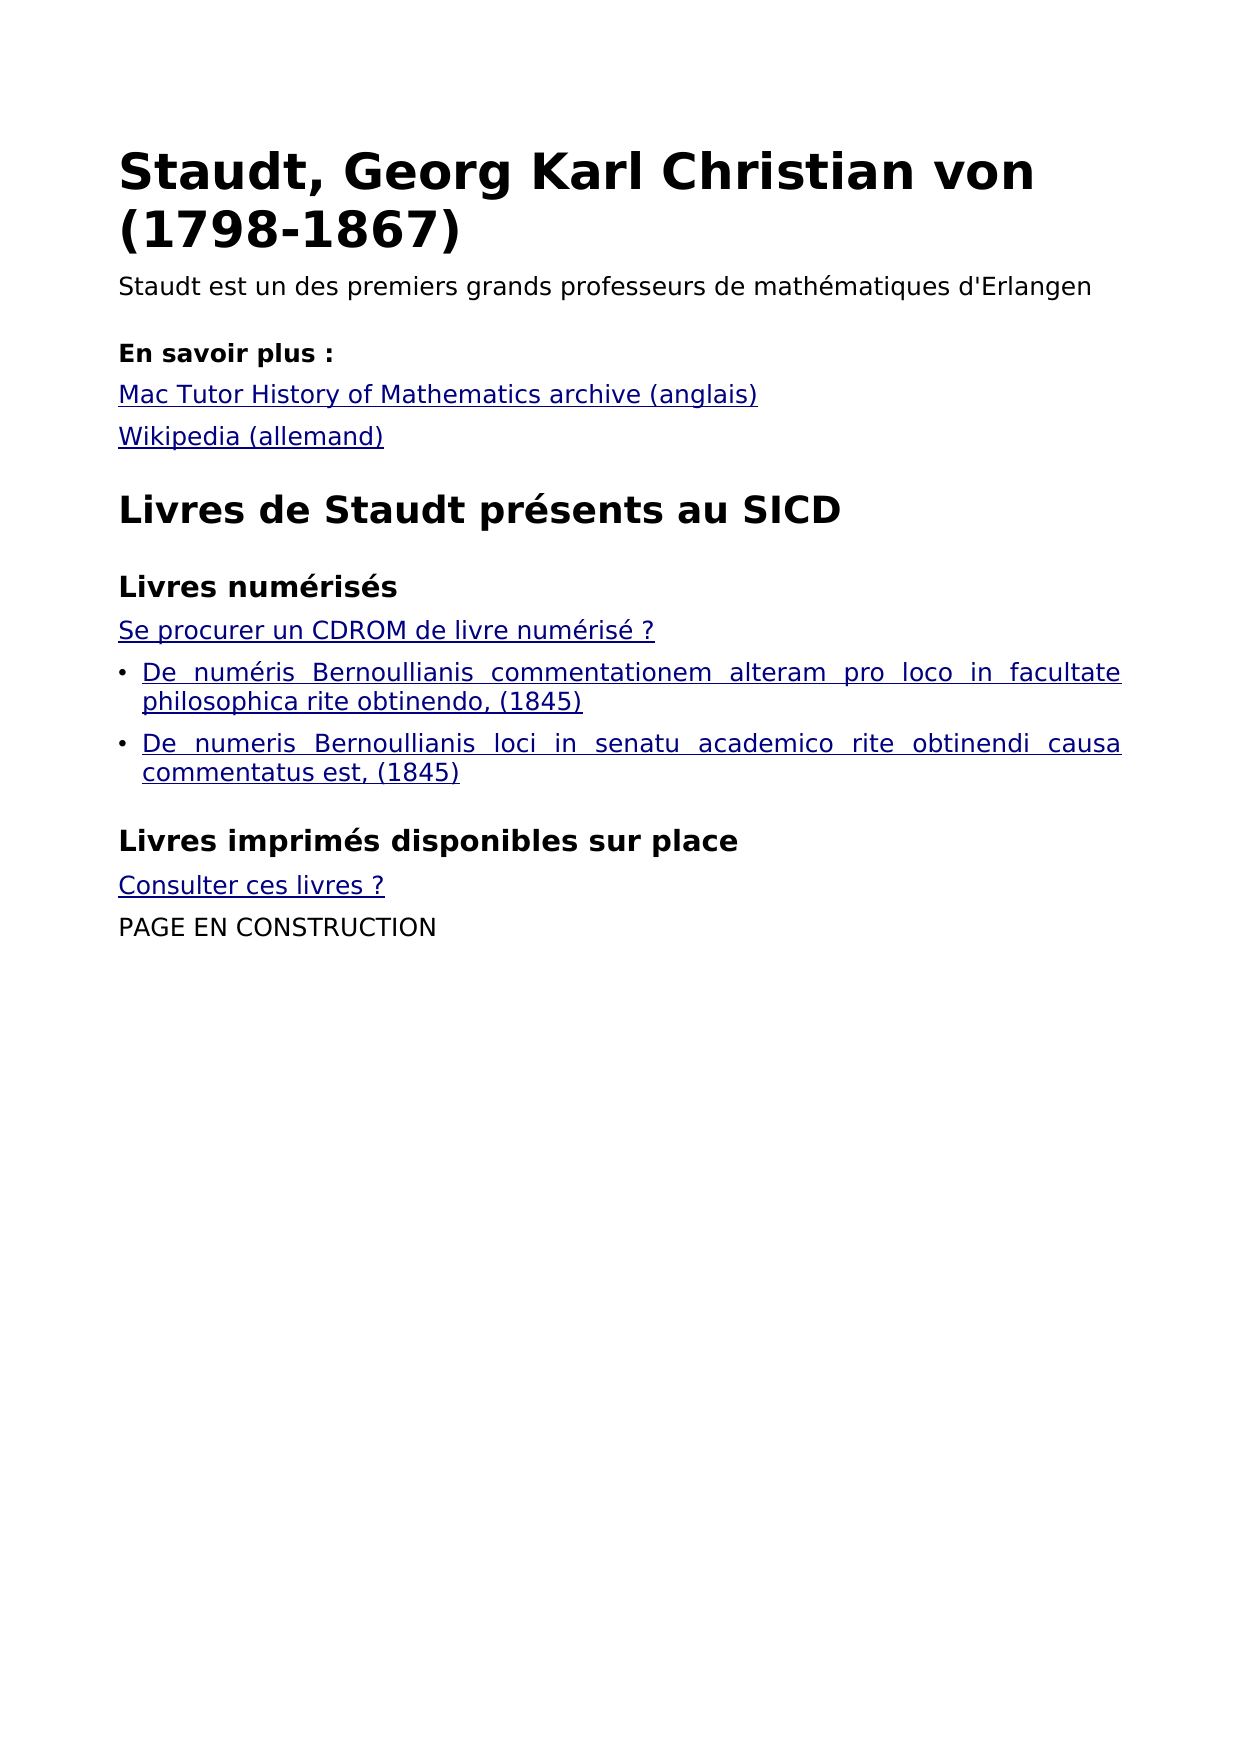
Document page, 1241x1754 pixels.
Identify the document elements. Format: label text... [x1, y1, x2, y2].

text Mac Tutor History of Mathematics archive (anglais) [118, 380, 1122, 409]
text Staudt est un des premiers grands professeurs de mathématiques d'Erlangen [118, 272, 1122, 301]
list De numeris Bernoullianis loci in senatu academico rite obtinendi causa commentatus est, (1845) [118, 729, 1122, 787]
subtitle Livres imprimés disponibles sur place [118, 825, 1122, 859]
list De numéris Bernoullianis commentationem alteram pro loco in facultate philosophica rite obtinendo, (1845) [118, 658, 1122, 716]
subtitle Livres de Staudt présents au SICD [118, 489, 1122, 532]
text Wikipedia (allemand) [118, 422, 1122, 451]
subtitle Livres numérisés [118, 570, 1122, 604]
text Consulter ces livres ? [118, 871, 1122, 900]
text PAGE EN CONSTRUCTION [118, 913, 1122, 942]
text Se procurer un CDROM de livre numérisé ? [118, 616, 1122, 646]
subtitle Staudt, Georg Karl Christian von (1798-1867) [118, 143, 1122, 259]
subtitle En savoir plus : [118, 339, 1122, 368]
